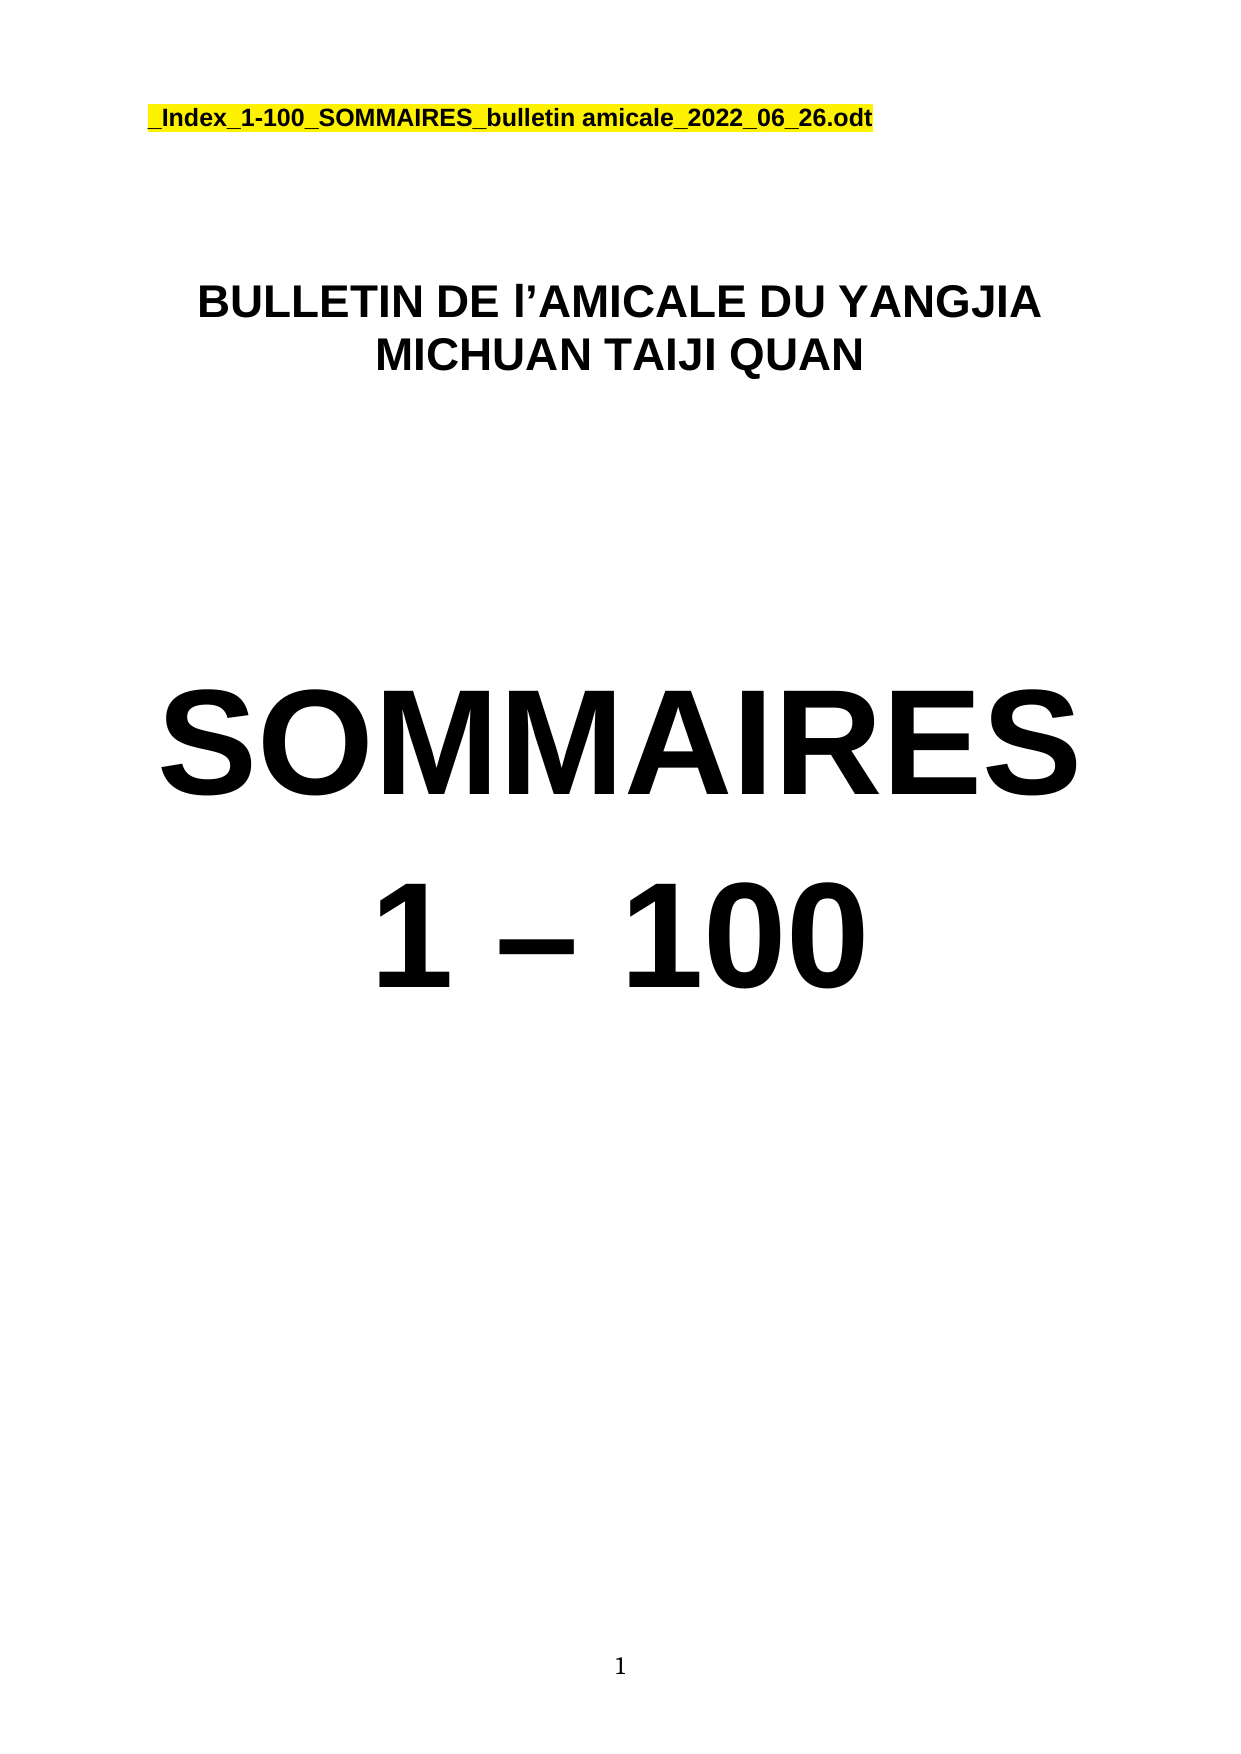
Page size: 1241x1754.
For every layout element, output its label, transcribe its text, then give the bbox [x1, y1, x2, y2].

subtitle SOMMAIRES [148, 653, 1093, 826]
subtitle 1 – 100 [148, 847, 1093, 1019]
subtitle BULLETIN DE l’AMICALE DU YANGJIA MICHUAN TAIJI QUAN [148, 274, 1093, 380]
subtitle _Index_1-100_SOMMAIRES_bulletin amicale_2022_06_26.odt [148, 103, 1093, 132]
